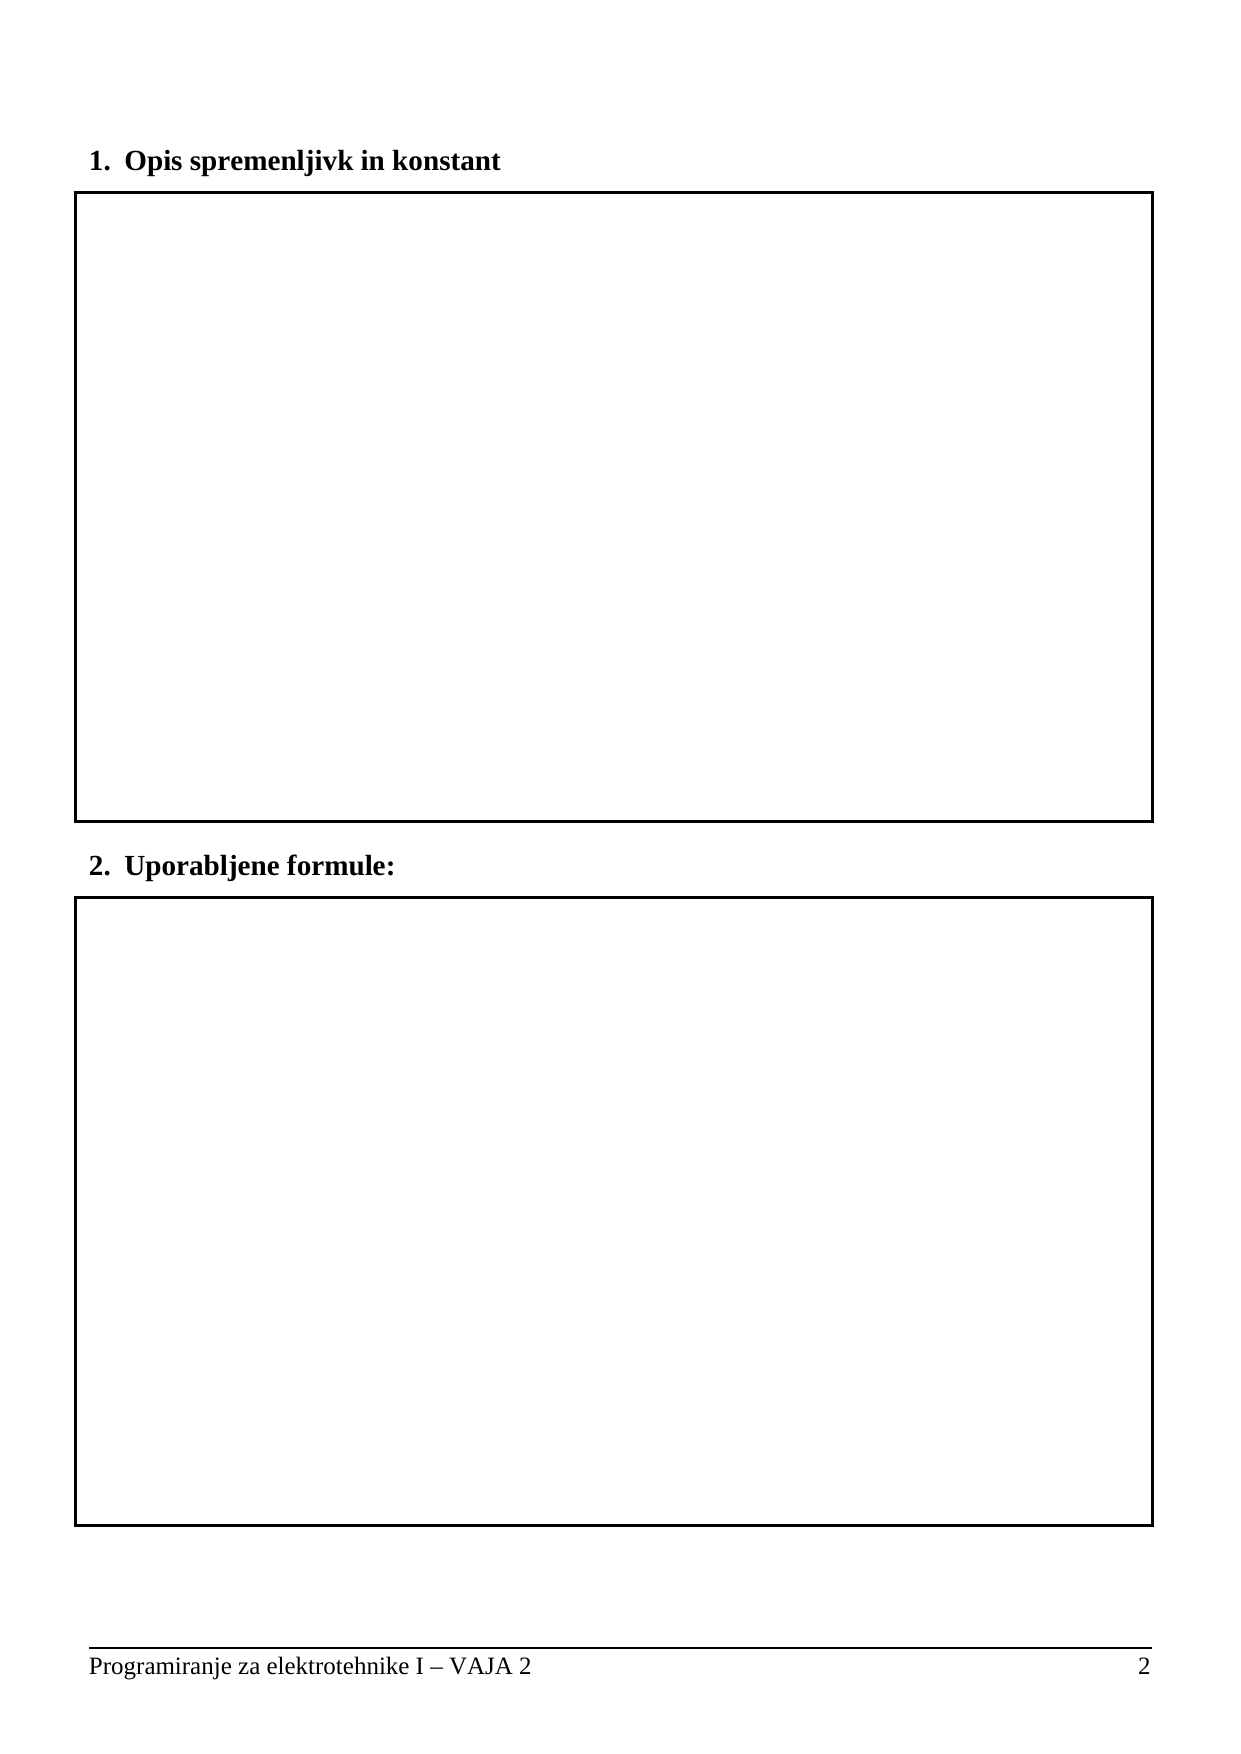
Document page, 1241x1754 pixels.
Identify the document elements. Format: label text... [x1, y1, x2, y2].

list Opis spremenljivk in konstant [89, 143, 1152, 179]
table_header [77, 899, 1151, 1524]
list Uporabljene formule: [89, 848, 1152, 883]
table_header [77, 194, 1151, 819]
